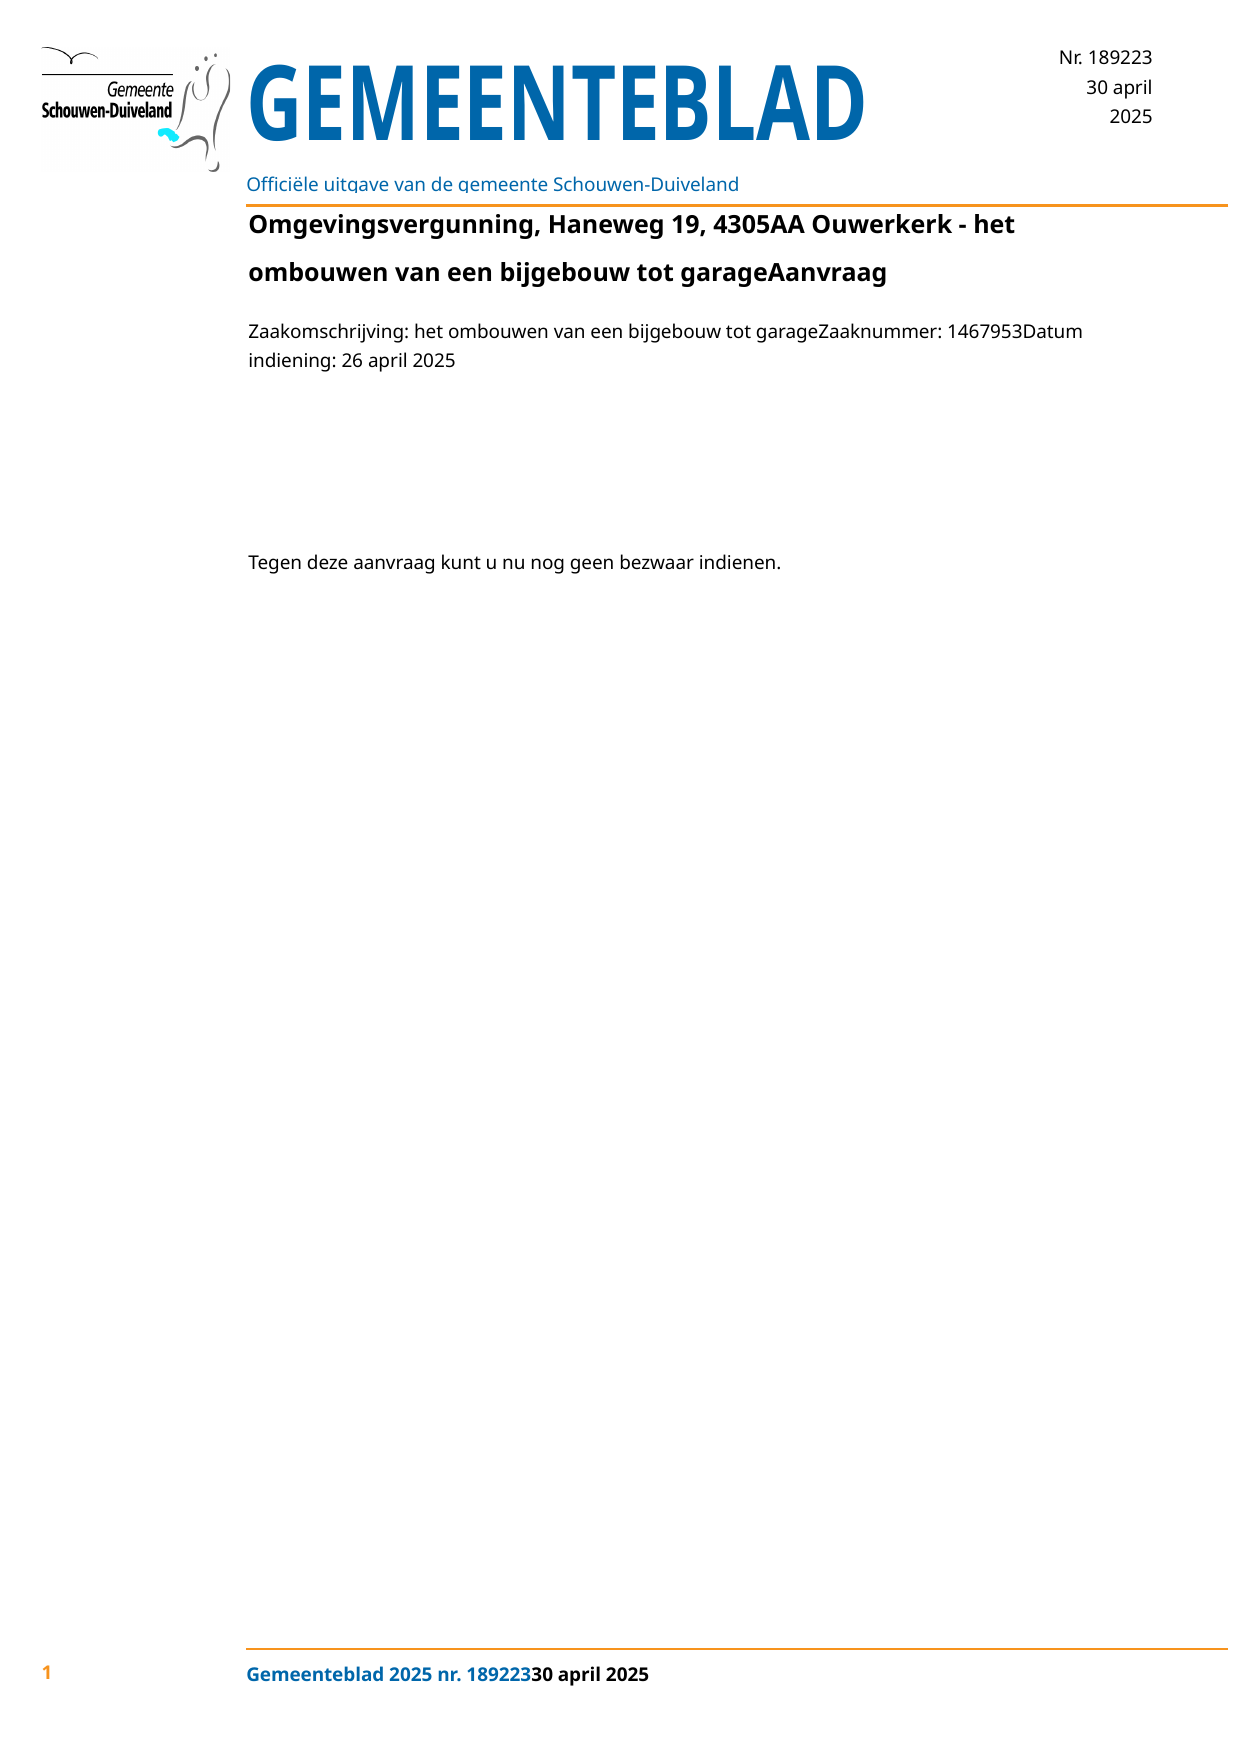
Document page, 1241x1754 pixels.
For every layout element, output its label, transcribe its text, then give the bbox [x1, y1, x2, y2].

text Zaakomschrijving: het ombouwen van een bijgebouw tot garageZaaknummer: 1467953Datum indiening: 26 april 2025 [248, 318, 1152, 373]
text Tegen deze aanvraag kunt u nu nog geen bezwaar indienen. [248, 549, 1152, 575]
picture [41, 47, 231, 172]
text Omgevingsvergunning, Haneweg 19, 4305AA Ouwerkerk - het ombouwen van een bijgebouw tot garageAanvraag [248, 207, 1152, 288]
